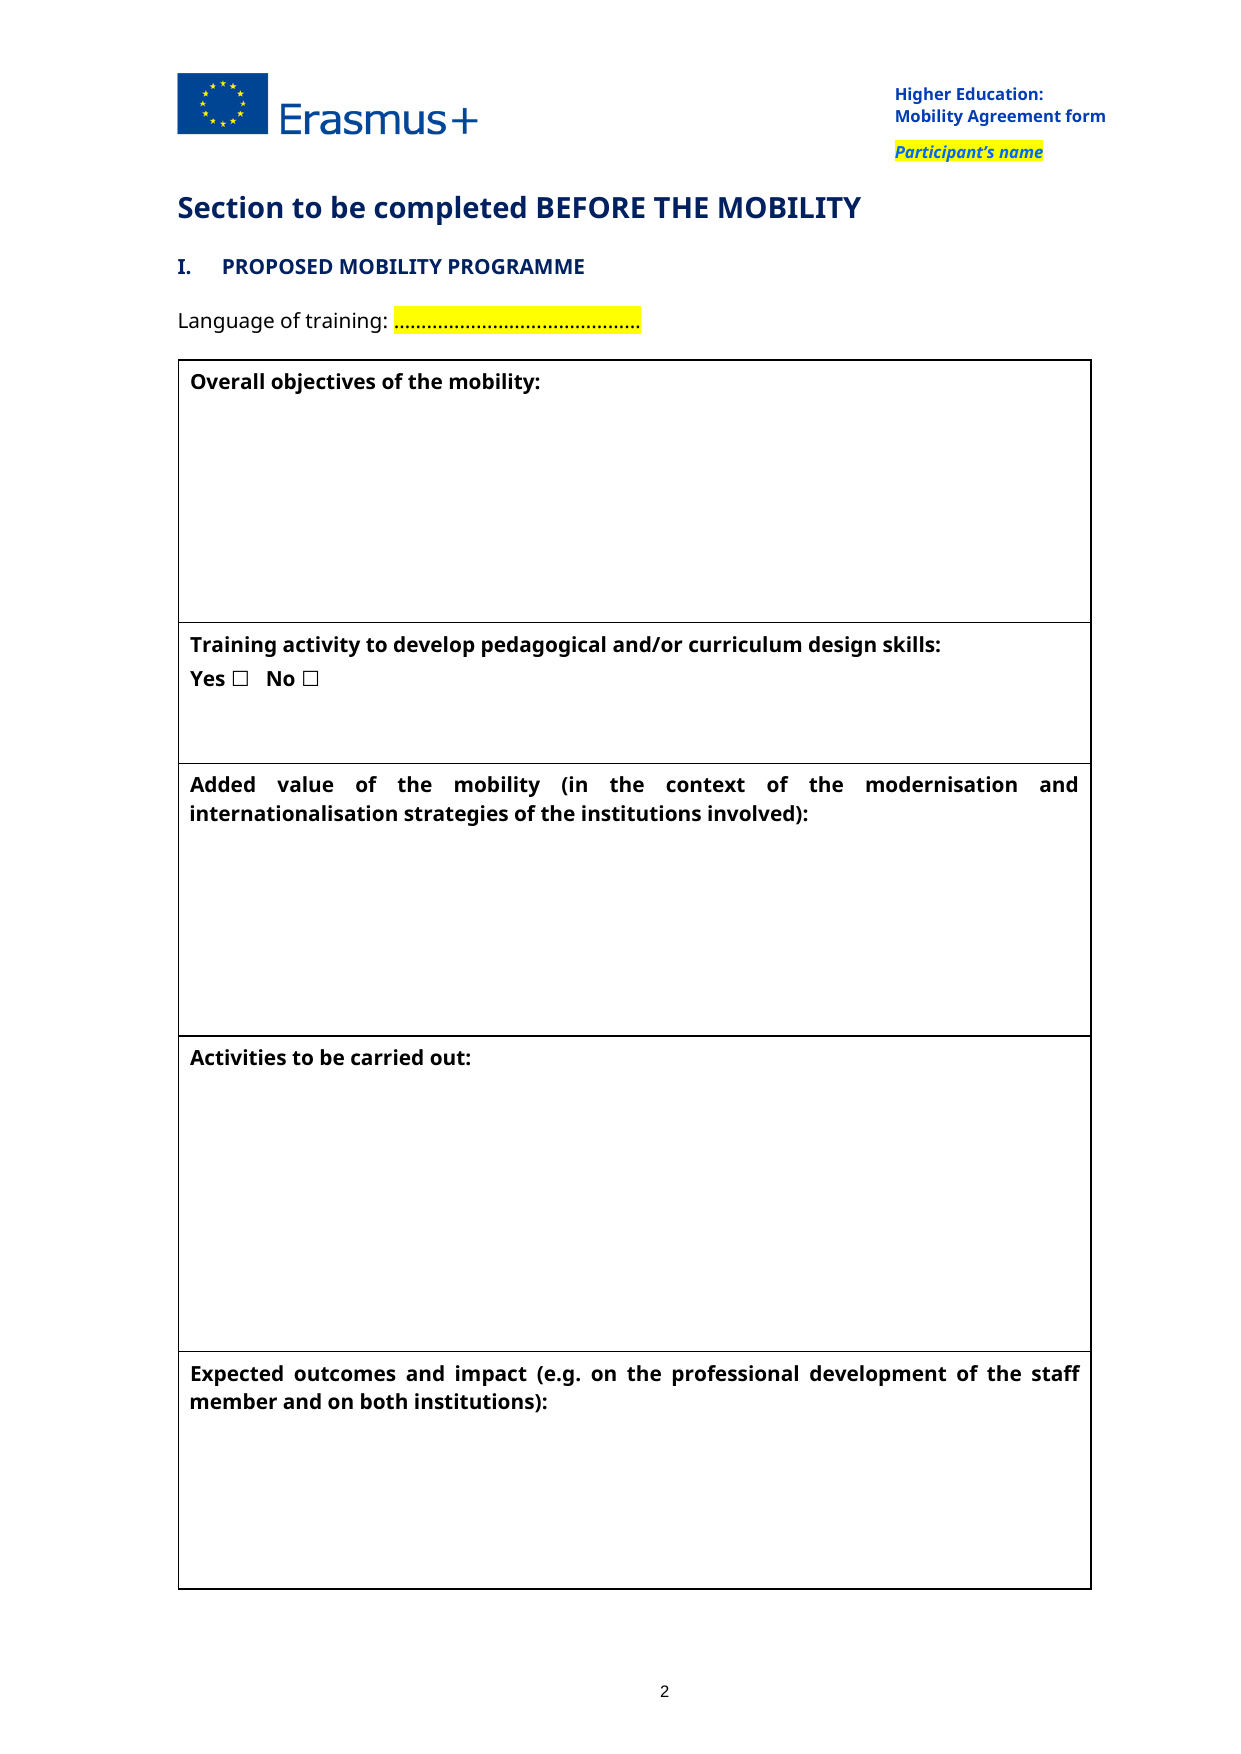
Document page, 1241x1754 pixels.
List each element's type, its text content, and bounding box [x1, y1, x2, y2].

text Language of training: ……………………………………… [177, 306, 1092, 334]
subtitle I. PROPOSED MOBILITY PROGRAMME [177, 252, 1092, 281]
table_cell Added value of the mobility (in the context of the modernisation and internationalisation strategies of the institutions involved): [179, 764, 1090, 1035]
table_cell Training activity to develop pedagogical and/or curriculum design skills: Yes ☐ No ☐ [179, 623, 1090, 763]
picture [177, 73, 478, 135]
table_header Overall objectives of the mobility: [179, 361, 1090, 622]
table_cell Activities to be carried out: [179, 1037, 1090, 1351]
subtitle Section to be completed BEFORE THE MOBILITY [177, 188, 1092, 227]
table_cell Expected outcomes and impact (e.g. on the professional development of the staff member and on both institutions): [179, 1352, 1090, 1588]
